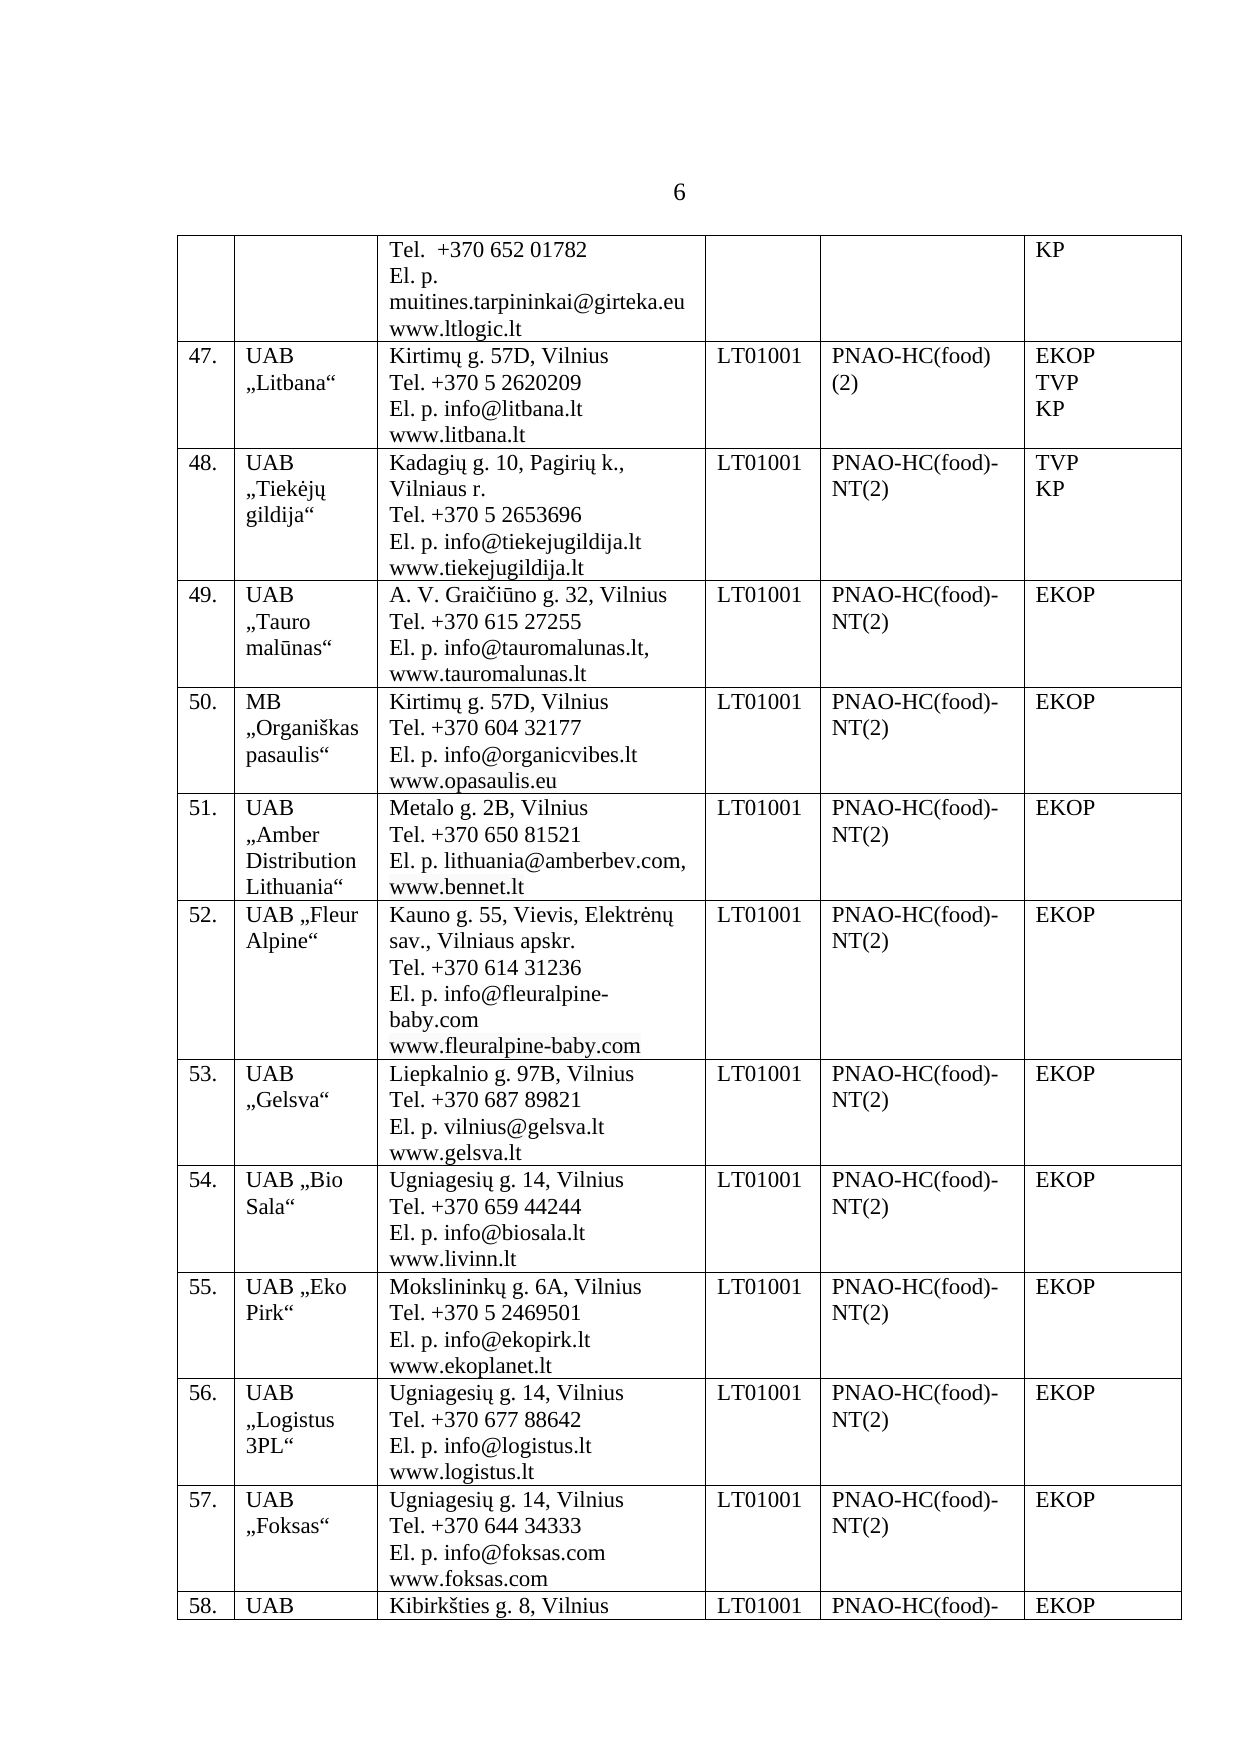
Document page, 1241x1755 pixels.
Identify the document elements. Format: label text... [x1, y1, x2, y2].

table_cell Kirtimų g. 57D, Vilnius Tel. +370 5 2620209 El. p. info@litbana.lt www.litbana.lt [378, 342, 705, 448]
table_cell LT01001 [706, 1379, 820, 1485]
table_cell UAB [235, 1592, 377, 1619]
table_cell TVP KP [1025, 449, 1181, 580]
table_cell LT01001 [706, 688, 820, 793]
table_cell PNAO-HC(food)-NT(2) [821, 1273, 1024, 1378]
table_cell MB „Organiškas pasaulis“ [235, 688, 377, 793]
table_cell EKOP [1025, 901, 1181, 1059]
table_cell UAB „Eko Pirk“ [235, 1273, 377, 1378]
table_cell Kibirkšties g. 8, Vilnius [378, 1592, 705, 1619]
table_cell LT01001 [706, 1486, 820, 1591]
table_cell [706, 236, 820, 341]
table_cell KP [1025, 236, 1181, 341]
table_cell LT01001 [706, 1060, 820, 1165]
table_cell Ugniagesių g. 14, Vilnius Tel. +370 644 34333 El. p. info@foksas.com www.foksas.com [378, 1486, 705, 1591]
table_cell Mokslininkų g. 6A, Vilnius Tel. +370 5 2469501 El. p. info@ekopirk.lt www.ekoplanet.lt [378, 1273, 705, 1378]
table_cell 56. [178, 1379, 234, 1485]
table_cell [235, 236, 377, 341]
table_cell LT01001 [706, 901, 820, 1059]
table_cell UAB „Amber Distribution Lithuania“ [235, 794, 377, 900]
table_cell 51. [178, 794, 234, 900]
table_cell [821, 236, 1024, 341]
table_cell PNAO-HC(food)-NT(2) [821, 1486, 1024, 1591]
table_cell UAB „Logistus 3PL“ [235, 1379, 377, 1485]
table_cell EKOP [1025, 1379, 1181, 1485]
table_cell Ugniagesių g. 14, Vilnius Tel. +370 677 88642 El. p. info@logistus.lt www.logistus.lt [378, 1379, 705, 1485]
table_cell LT01001 [706, 342, 820, 448]
table_cell UAB „Litbana“ [235, 342, 377, 448]
table_cell EKOP [1025, 1060, 1181, 1165]
table_cell Kadagių g. 10, Pagirių k., Vilniaus r. Tel. +370 5 2653696 El. p. info@tiekejugildija.lt www.tiekejugildija.lt [378, 449, 705, 580]
table_cell 47. [178, 342, 234, 448]
table_cell [178, 236, 234, 341]
table_cell EKOP [1025, 688, 1181, 793]
table_cell Metalo g. 2B, Vilnius Tel. +370 650 81521 El. p. lithuania@amberbev.com, www.bennet.lt [378, 794, 705, 900]
table_cell PNAO-HC(food)- [821, 1592, 1024, 1619]
table_cell A. V. Graičiūno g. 32, Vilnius Tel. +370 615 27255 El. p. info@tauromalunas.lt, www.tauromalunas.lt [378, 581, 705, 687]
table_cell UAB „Tiekėjų gildija“ [235, 449, 377, 580]
table_cell Kirtimų g. 57D, Vilnius Tel. +370 604 32177 El. p. info@organicvibes.lt www.opasaulis.eu [378, 688, 705, 793]
table_cell LT01001 [706, 794, 820, 900]
table_cell 48. [178, 449, 234, 580]
table_cell LT01001 [706, 1592, 820, 1619]
table_cell 53. [178, 1060, 234, 1165]
table_cell PNAO-HC(food)-NT(2) [821, 449, 1024, 580]
table_cell 52. [178, 901, 234, 1059]
table_cell 54. [178, 1166, 234, 1272]
table_cell LT01001 [706, 581, 820, 687]
table_cell EKOP [1025, 794, 1181, 900]
table_cell EKOP [1025, 1592, 1181, 1619]
table_cell Tel. +370 652 01782 El. p. muitines.tarpininkai@girteka.eu www.ltlogic.lt [378, 236, 705, 341]
table_cell LT01001 [706, 1273, 820, 1378]
table_cell PNAO-HC(food)-NT(2) [821, 901, 1024, 1059]
table_cell PNAO-HC(food)-NT(2) [821, 1379, 1024, 1485]
table_cell Liepkalnio g. 97B, Vilnius Tel. +370 687 89821 El. p. vilnius@gelsva.lt www.gelsva.lt [378, 1060, 705, 1165]
table_cell PNAO-HC(food)(2) [821, 342, 1024, 448]
table_cell UAB „Gelsva“ [235, 1060, 377, 1165]
table_cell PNAO-HC(food)-NT(2) [821, 794, 1024, 900]
table_cell UAB „Bio Sala“ [235, 1166, 377, 1272]
table_cell 58. [178, 1592, 234, 1619]
table_cell 49. [178, 581, 234, 687]
table_cell EKOP [1025, 1166, 1181, 1272]
table_cell Kauno g. 55, Vievis, Elektrėnų sav., Vilniaus apskr. Tel. +370 614 31236 El. p. info@fleuralpine-baby.com www.fleuralpine-baby.com [378, 901, 705, 1059]
table_cell EKOP [1025, 1486, 1181, 1591]
table_cell 57. [178, 1486, 234, 1591]
table_cell 55. [178, 1273, 234, 1378]
table_cell Ugniagesių g. 14, Vilnius Tel. +370 659 44244 El. p. info@biosala.lt www.livinn.lt [378, 1166, 705, 1272]
table_cell LT01001 [706, 1166, 820, 1272]
table_cell UAB „Foksas“ [235, 1486, 377, 1591]
table_cell UAB „Fleur Alpine“ [235, 901, 377, 1059]
table_cell PNAO-HC(food)-NT(2) [821, 581, 1024, 687]
table_cell 50. [178, 688, 234, 793]
table_cell EKOP [1025, 581, 1181, 687]
table_cell PNAO-HC(food)-NT(2) [821, 1166, 1024, 1272]
table_cell EKOP TVP KP [1025, 342, 1181, 448]
table_cell UAB „Tauro malūnas“ [235, 581, 377, 687]
table_cell PNAO-HC(food)-NT(2) [821, 688, 1024, 793]
table_cell LT01001 [706, 449, 820, 580]
table_cell EKOP [1025, 1273, 1181, 1378]
table_cell PNAO-HC(food)-NT(2) [821, 1060, 1024, 1165]
